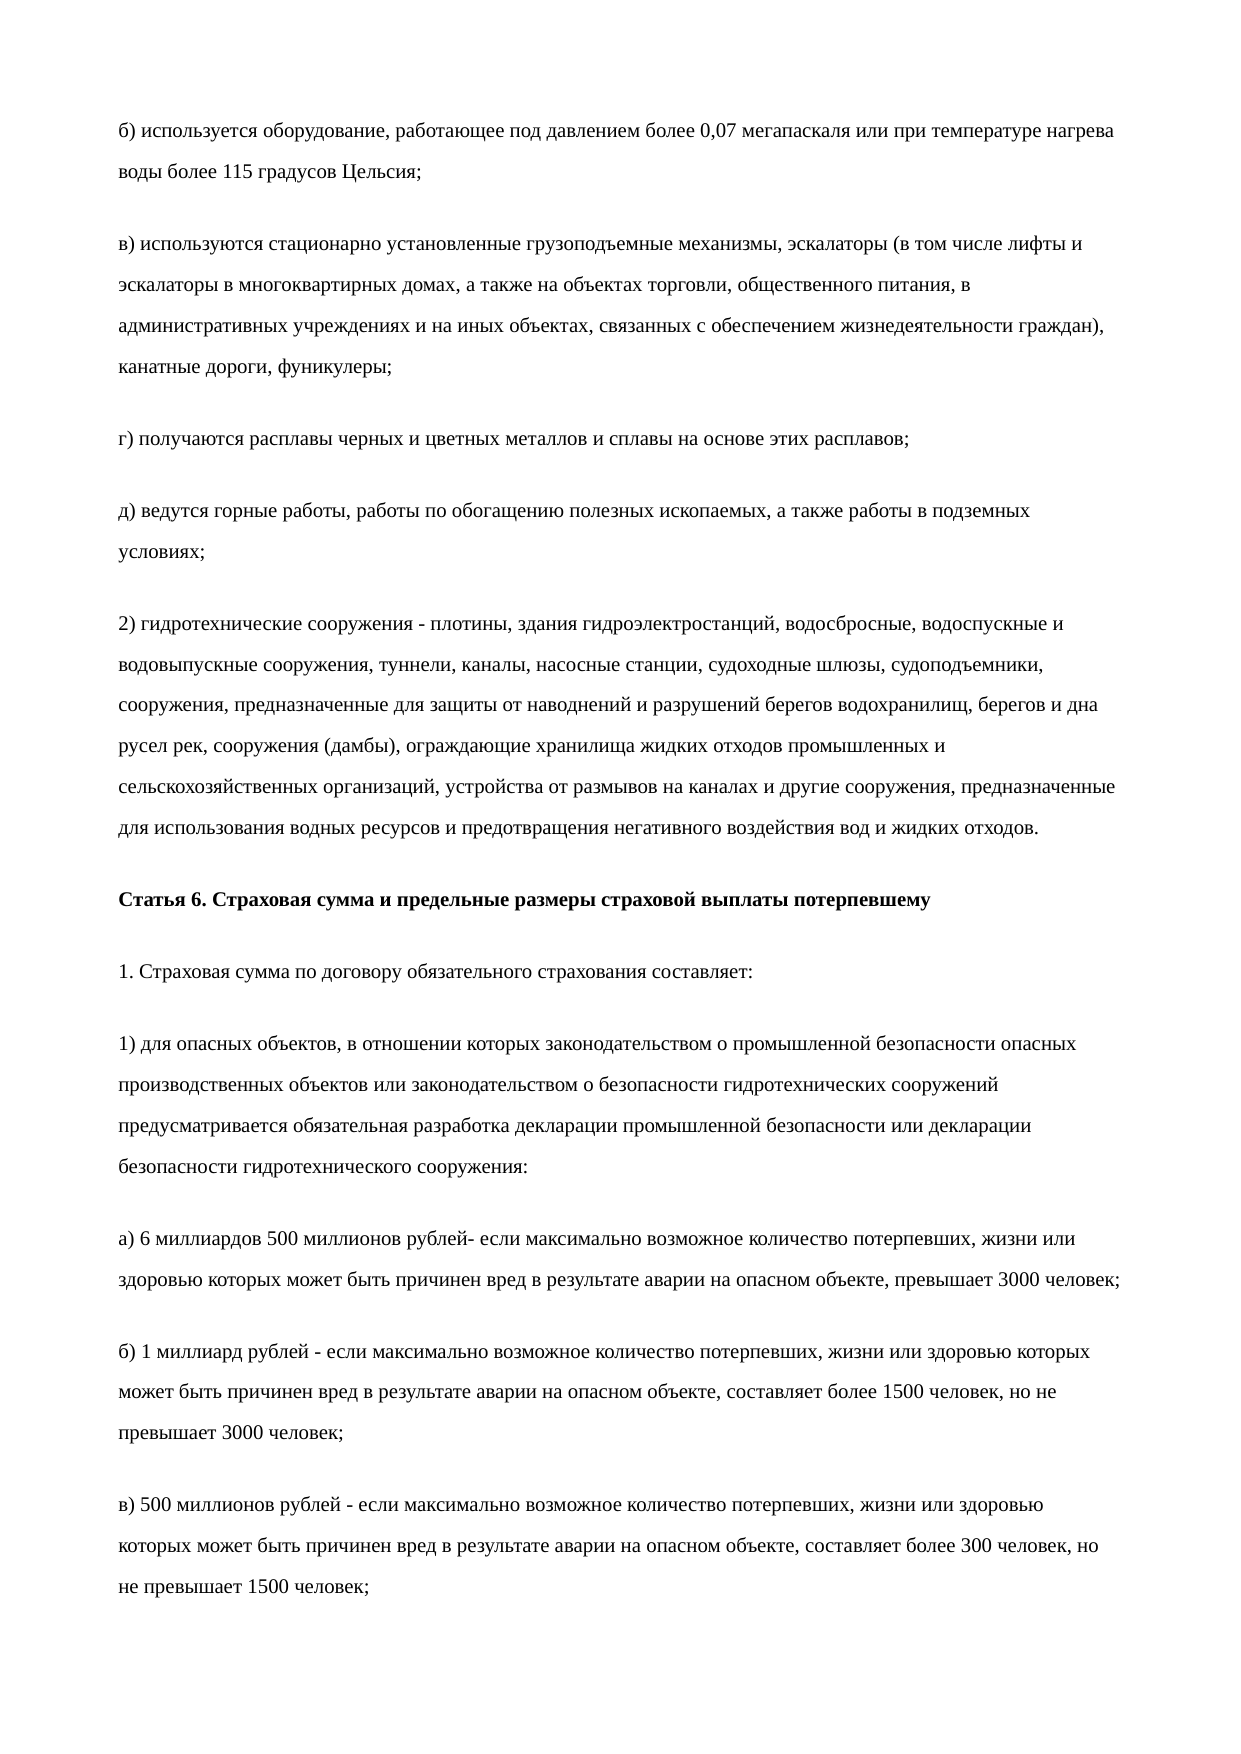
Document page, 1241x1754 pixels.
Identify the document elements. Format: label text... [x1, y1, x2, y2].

text а) 6 миллиардов 500 миллионов рублей- если максимально возможное количество потерпевших, жизни или здоровью которых может быть причинен вред в результате аварии на опасном объекте, превышает 3000 человек; [118, 1226, 1122, 1291]
text б) используется оборудование, работающее под давлением более 0,07 мегапаскаля или при температуре нагрева воды более 115 градусов Цельсия; [118, 118, 1122, 183]
text Статья 6. Страховая сумма и предельные размеры страховой выплаты потерпевшему [118, 887, 1122, 911]
text 1) для опасных объектов, в отношении которых законодательством о промышленной безопасности опасных производственных объектов или законодательством о безопасности гидротехнических сооружений предусматривается обязательная разработка декларации промышленной безопасности или декларации безопасности гидротехнического сооружения: [118, 1031, 1122, 1178]
text 2) гидротехнические сооружения - плотины, здания гидроэлектростанций, водосбросные, водоспускные и водовыпускные сооружения, туннели, каналы, насосные станции, судоходные шлюзы, судоподъемники, сооружения, предназначенные для защиты от наводнений и разрушений берегов водохранилищ, берегов и дна русел рек, сооружения (дамбы), ограждающие хранилища жидких отходов промышленных и сельскохозяйственных организаций, устройства от размывов на каналах и другие сооружения, предназначенные для использования водных ресурсов и предотвращения негативного воздействия вод и жидких отходов. [118, 611, 1122, 839]
text д) ведутся горные работы, работы по обогащению полезных ископаемых, а также работы в подземных условиях; [118, 498, 1122, 563]
text в) 500 миллионов рублей - если максимально возможное количество потерпевших, жизни или здоровью которых может быть причинен вред в результате аварии на опасном объекте, составляет более 300 человек, но не превышает 1500 человек; [118, 1492, 1122, 1598]
text 1. Страховая сумма по договору обязательного страхования составляет: [118, 959, 1122, 983]
text б) 1 миллиард рублей - если максимально возможное количество потерпевших, жизни или здоровью которых может быть причинен вред в результате аварии на опасном объекте, составляет более 1500 человек, но не превышает 3000 человек; [118, 1338, 1122, 1444]
text в) используются стационарно установленные грузоподъемные механизмы, эскалаторы (в том числе лифты и эскалаторы в многоквартирных домах, а также на объектах торговли, общественного питания, в административных учреждениях и на иных объектах, связанных с обеспечением жизнедеятельности граждан), канатные дороги, фуникулеры; [118, 231, 1122, 378]
text г) получаются расплавы черных и цветных металлов и сплавы на основе этих расплавов; [118, 426, 1122, 450]
